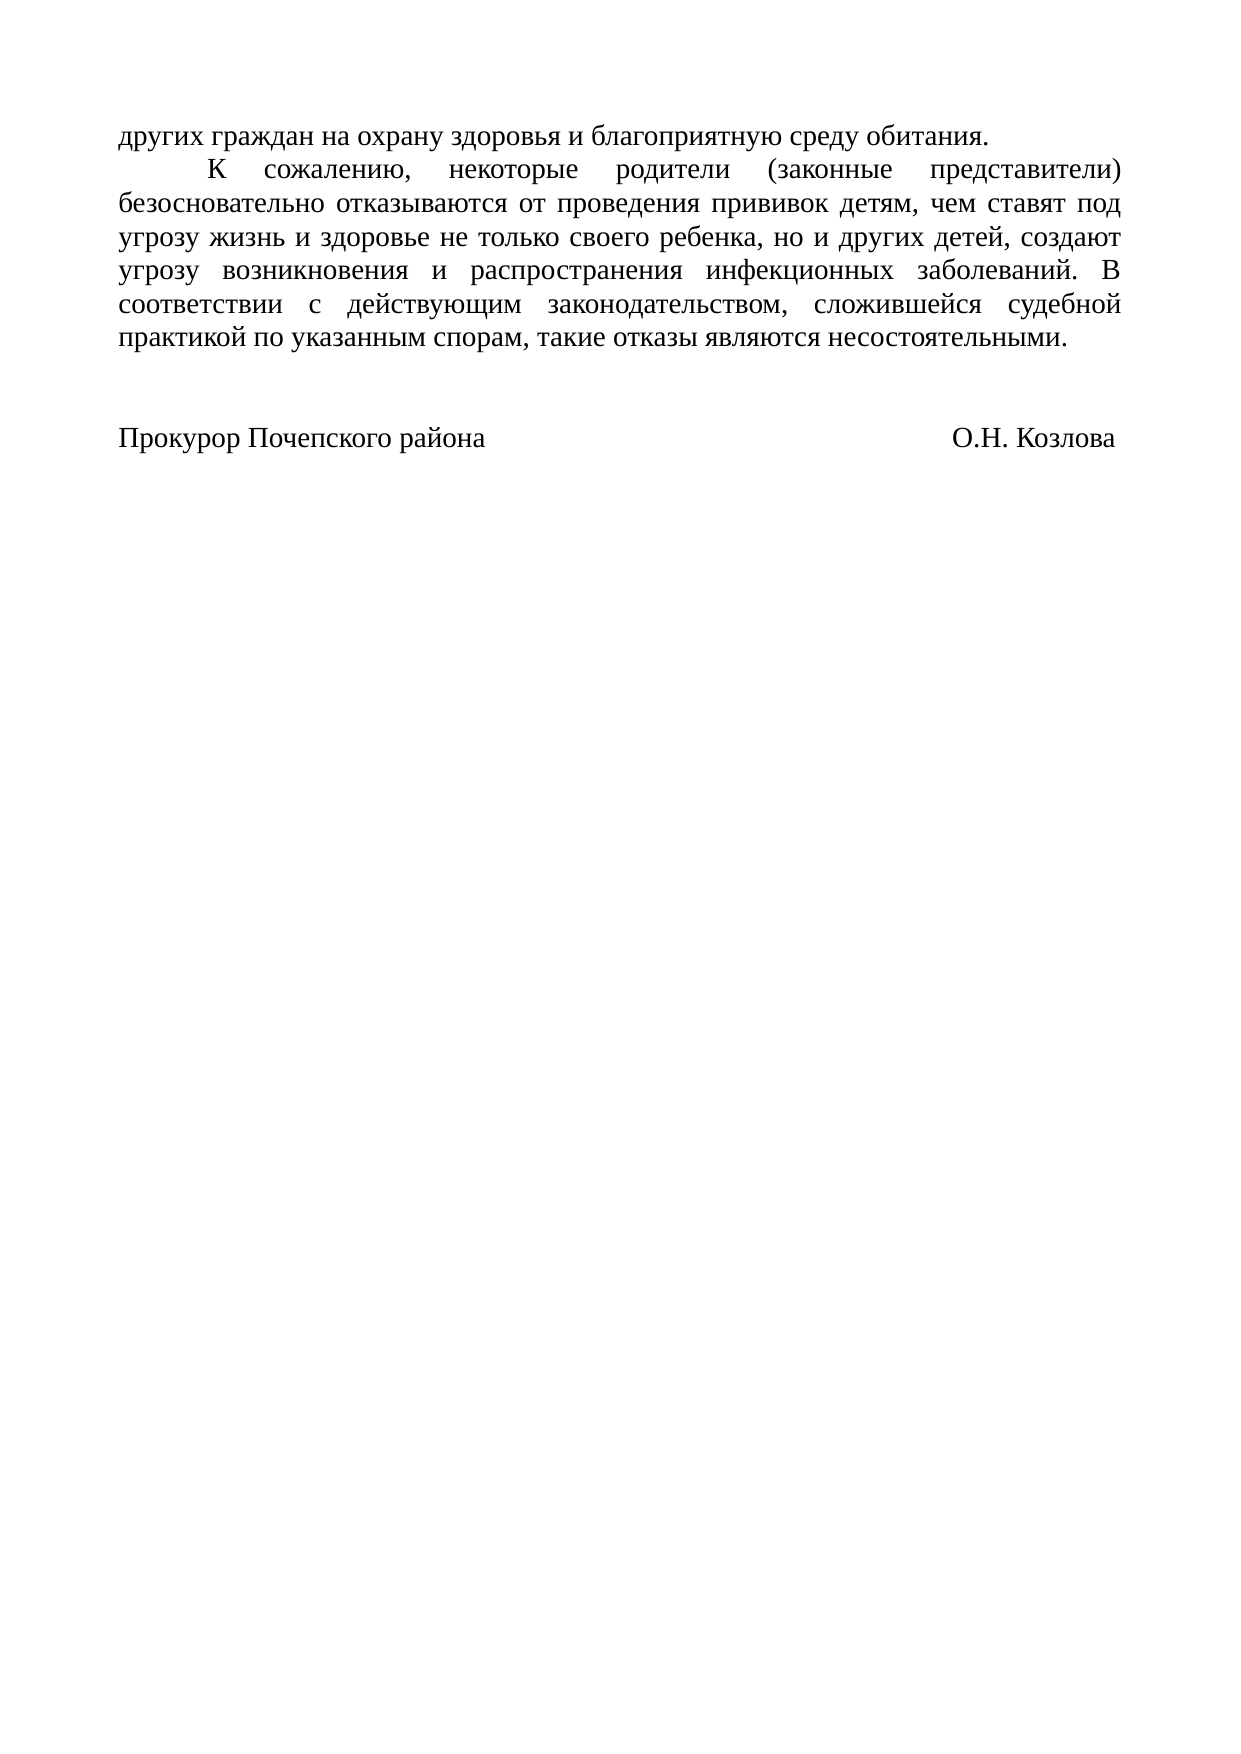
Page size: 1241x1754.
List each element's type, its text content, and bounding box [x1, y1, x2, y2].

text К сожалению, некоторые родители (законные представители) безосновательно отказываются от проведения прививок детям, чем ставят под угрозу жизнь и здоровье не только своего ребенка, но и других детей, создают угрозу возникновения и распространения инфекционных заболеваний. В соответствии с действующим законодательством, сложившейся судебной практикой по указанным спорам, такие отказы являются несостоятельными. [118, 152, 1122, 353]
text Прокурор Почепского района О.Н. Козлова [118, 420, 1122, 453]
text других граждан на охрану здоровья и благоприятную среду обитания. [118, 118, 1122, 152]
